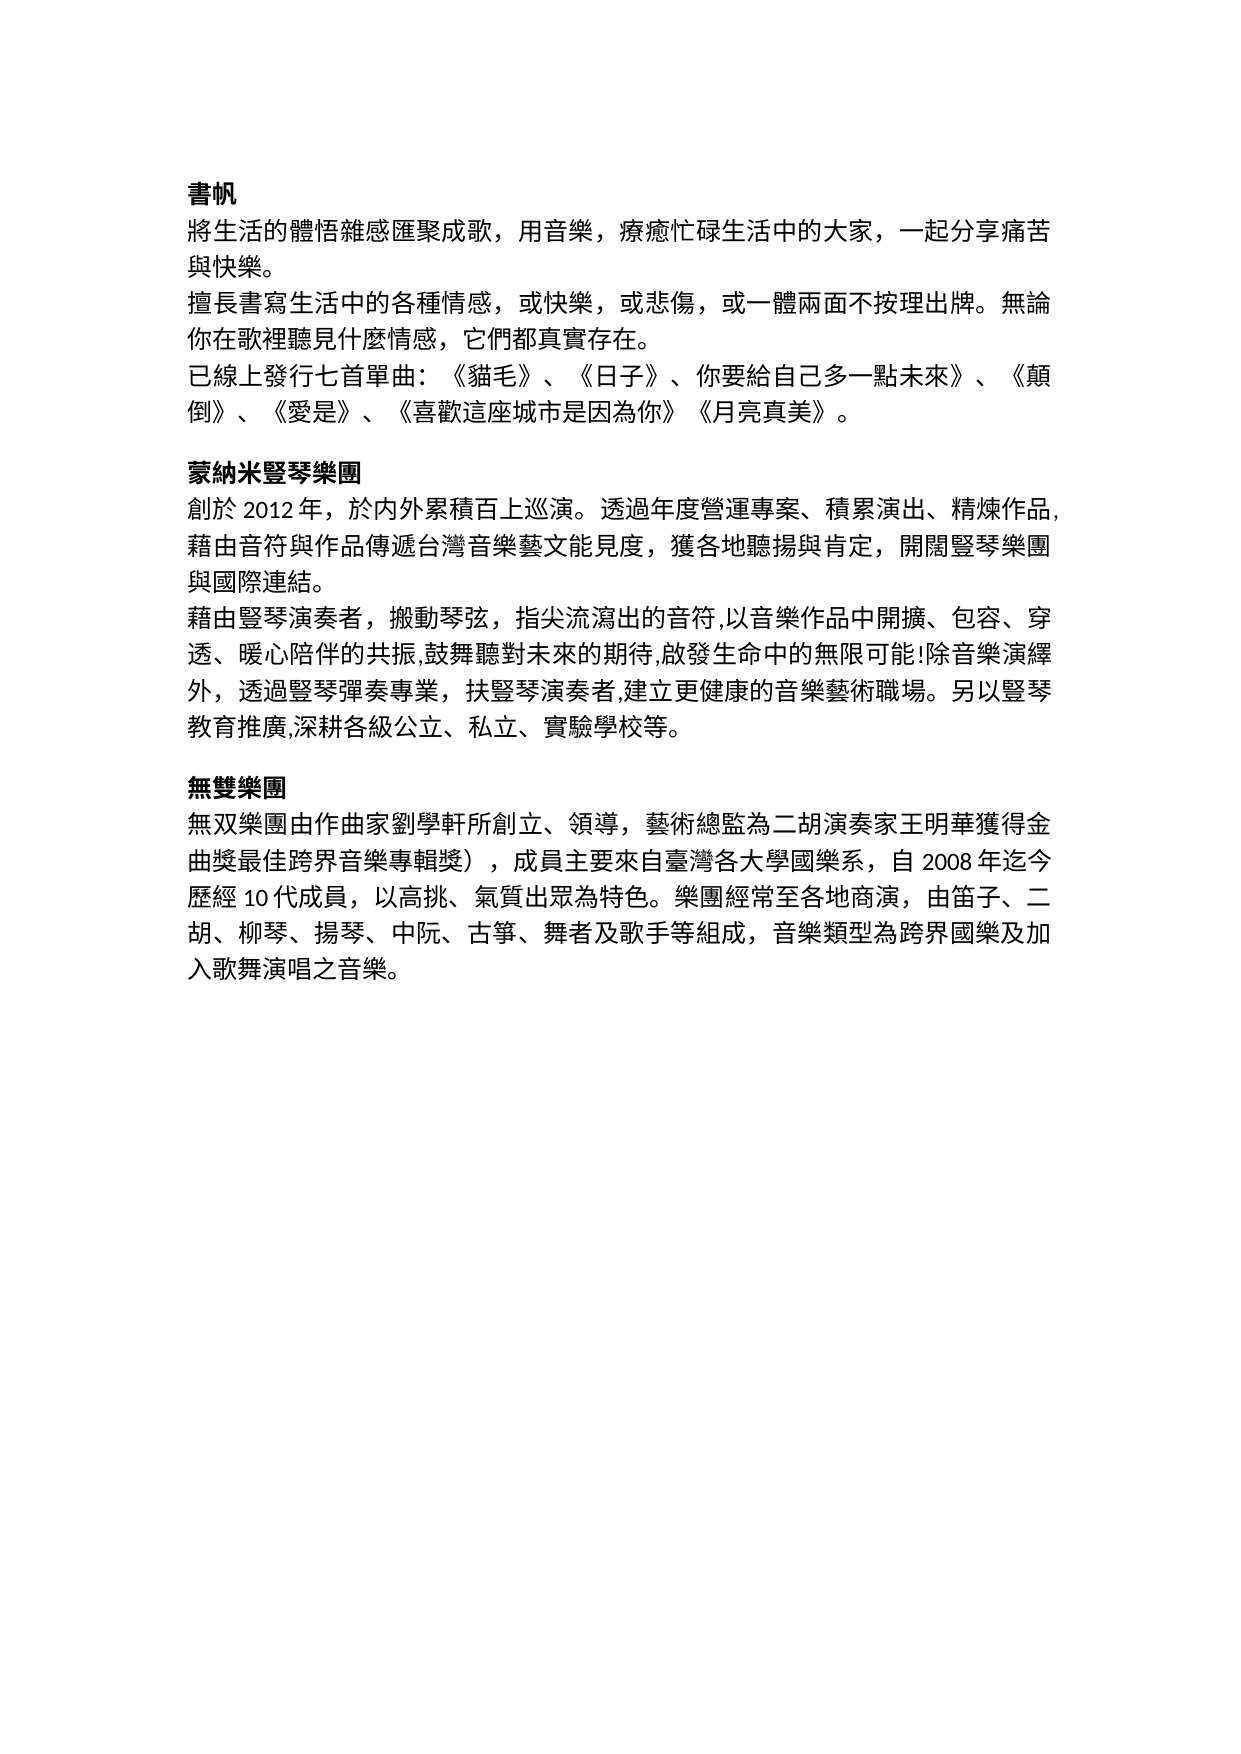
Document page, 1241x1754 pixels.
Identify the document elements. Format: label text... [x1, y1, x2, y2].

text 擅長書寫生活中的各種情感，或快樂，或悲傷，或一體兩面不按理出牌。無論你在歌裡聽見什麼情感，它們都真實存在。 [187, 284, 1053, 356]
text 將生活的體悟雜感匯聚成歌，用音樂，療癒忙碌生活中的大家，一起分享痛苦與快樂。 [187, 211, 1053, 284]
text 無雙樂團 [187, 769, 1053, 805]
text 書帆 [187, 175, 1053, 211]
text 蒙納米豎琴樂團 [187, 454, 1053, 490]
text 已線上發行七首單曲：《貓毛》、《日子》、你要給自己多一點未來》、《顛倒》、《愛是》、《喜歡這座城市是因為你》《月亮真美》。 [187, 356, 1053, 429]
text 無双樂團由作曲家劉學軒所創立、領導，藝術總監為二胡演奏家王明華獲得金曲獎最佳跨界音樂專輯獎），成員主要來自臺灣各大學國樂系，自2008年迄今歷經10代成員，以高挑、氣質出眾為特色。樂團經常至各地商演，由笛子、二胡、柳琴、揚琴、中阮、古箏、舞者及歌手等組成，音樂類型為跨界國樂及加入歌舞演唱之音樂。 [187, 805, 1053, 986]
text 藉由豎琴演奏者，搬動琴弦，指尖流瀉出的音符,以音樂作品中開擴、包容、穿透、暖心陪伴的共振,鼓舞聽對未來的期待,啟發生命中的無限可能!除音樂演繹外，透過豎琴彈奏專業，扶豎琴演奏者,建立更健康的音樂藝術職場。另以豎琴教育推廣,深耕各級公立、私立、實驗學校等。 [187, 599, 1053, 744]
text 創於2012年，於内外累積百上巡演。透過年度營運專案、積累演出、精煉作品,藉由音符與作品傳遞台灣音樂藝文能見度，獲各地聽揚與肯定，開闊豎琴樂團與國際連結。 [187, 490, 1053, 599]
